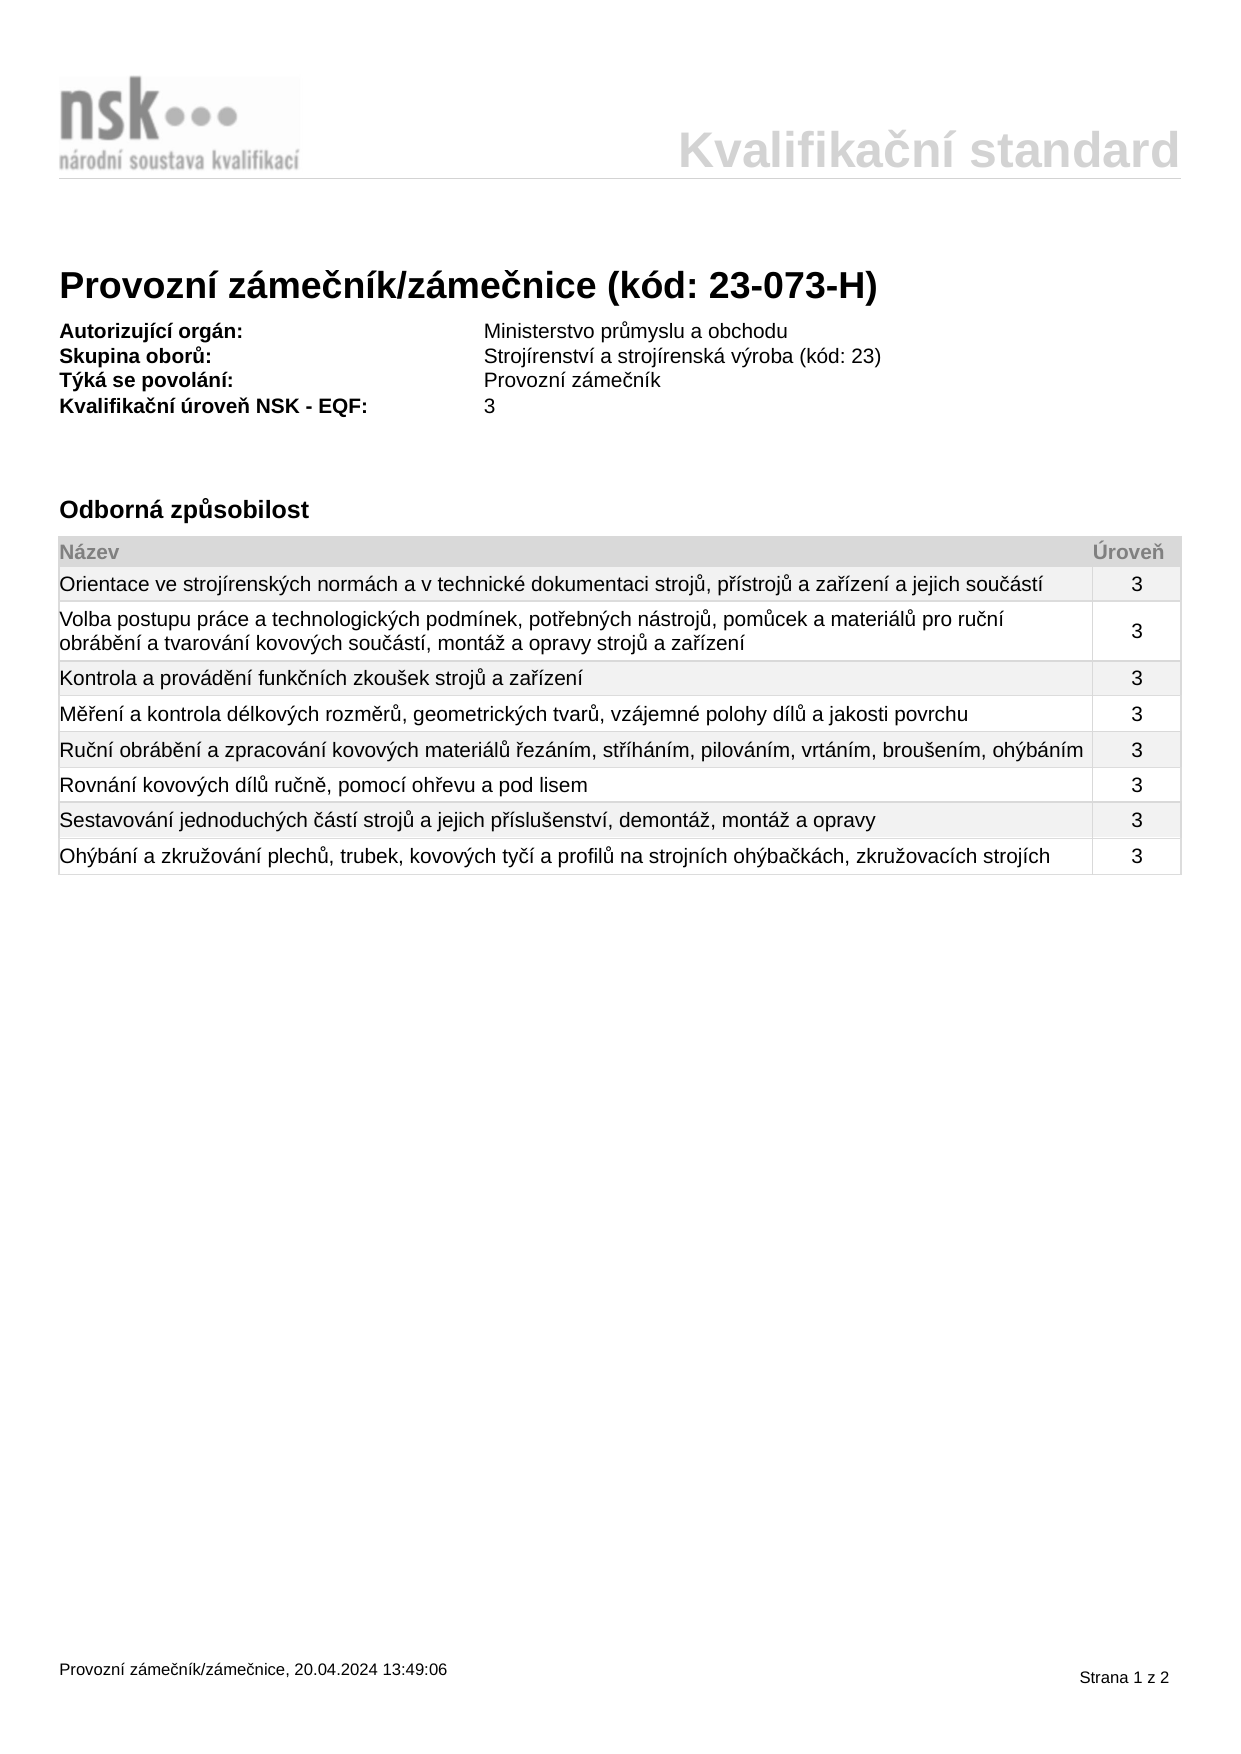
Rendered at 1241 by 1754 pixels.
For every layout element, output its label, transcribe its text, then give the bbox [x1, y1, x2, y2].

table_cell [59, 524, 483, 536]
table_cell Orientace ve strojírenských normách a v technické dokumentaci strojů, přístrojů a zařízení a jejich součástí [60, 567, 1092, 600]
table_cell [1169, 1660, 1181, 1696]
table_header [621, 59, 626, 172]
table_cell [484, 418, 620, 489]
table_cell 3 [1093, 662, 1180, 695]
table_cell 3 [1093, 732, 1180, 767]
table_cell Úroveň [1093, 537, 1180, 566]
table_cell Název [60, 537, 1092, 566]
table_cell [626, 1174, 862, 1416]
table_cell [1093, 524, 1169, 536]
table_cell [59, 875, 483, 1173]
table_cell 3 [1093, 567, 1180, 600]
table_cell 3 [1093, 803, 1180, 837]
table_cell [626, 875, 862, 1173]
table_cell Strojírenství a strojírenská výroba (kód: 23) [484, 344, 1181, 368]
table_cell [1169, 1416, 1181, 1659]
table_cell Měření a kontrola délkových rozměrů, geometrických tvarů, vzájemné polohy dílů a jakosti povrchu [60, 696, 1092, 731]
table_cell [59, 196, 483, 224]
table_cell Provozní zámečník/zámečnice (kód: 23-073-H) [59, 224, 1181, 307]
table_cell [59, 307, 483, 319]
table_cell [59, 418, 483, 489]
table_cell 3 [1093, 768, 1180, 801]
table_header Kvalifikační standard [626, 59, 1181, 178]
table_cell Týká se povolání: [59, 368, 483, 392]
table_cell [862, 196, 1093, 224]
table_cell [59, 1174, 483, 1416]
table_cell [1093, 1174, 1169, 1416]
table_cell Skupina oborů: [59, 344, 483, 368]
table_cell [862, 1416, 1093, 1659]
table_cell [1169, 1174, 1181, 1416]
table_cell Ministerstvo průmyslu a obchodu [484, 319, 1181, 344]
table_cell [862, 524, 1093, 536]
table_cell [484, 172, 620, 178]
table_cell Ruční obrábění a zpracování kovových materiálů řezáním, stříháním, pilováním, vrtáním, broušením, ohýbáním [60, 732, 1092, 767]
table_cell 3 [1093, 839, 1180, 873]
table_cell [862, 875, 1093, 1173]
table_cell Autorizující orgán: [59, 319, 483, 343]
table_cell [620, 1174, 626, 1416]
table_cell Kvalifikační úroveň NSK - EQF: [59, 394, 483, 417]
table_cell [862, 307, 1093, 319]
table_cell [626, 196, 862, 224]
table_cell [620, 524, 626, 536]
table_cell Odborná způsobilost [59, 489, 1181, 524]
table_cell [626, 1416, 862, 1659]
table_cell [626, 524, 862, 536]
table_cell Rovnání kovových dílů ručně, pomocí ohřevu a pod lisem [60, 768, 1092, 801]
table_cell [484, 307, 620, 319]
table_cell [484, 1174, 620, 1416]
table_cell Ohýbání a zkružování plechů, trubek, kovových tyčí a profilů na strojních ohýbačkách, zkružovacích strojích [60, 839, 1092, 873]
table_cell [484, 875, 620, 1173]
table_cell [620, 875, 626, 1173]
table_cell [484, 524, 620, 536]
table_cell [484, 196, 620, 224]
table_cell 3 [1093, 696, 1180, 731]
table_cell Volba postupu práce a technologických podmínek, potřebných nástrojů, pomůcek a materiálů pro ruční obrábění a tvarování kovových součástí, montáž a opravy strojů a zařízení [60, 602, 1092, 660]
table_cell [1093, 875, 1169, 1173]
table_cell [620, 196, 626, 224]
table_cell [1093, 307, 1169, 319]
table_cell [59, 179, 1181, 196]
table_cell Strana 1 z 2 [862, 1660, 1169, 1696]
table_cell [626, 418, 862, 489]
table_cell Provozní zámečník/zámečnice, 20.04.2024 13:49:06 [59, 1660, 862, 1696]
table_cell [1169, 524, 1181, 536]
table_cell Provozní zámečník [484, 368, 1181, 393]
table_cell [862, 418, 1093, 489]
table_cell [1169, 307, 1181, 319]
table_cell [620, 307, 626, 319]
table_cell Sestavování jednoduchých částí strojů a jejich příslušenství, demontáž, montáž a opravy [60, 803, 1092, 837]
table_cell [626, 307, 862, 319]
table_cell [1093, 1416, 1169, 1659]
table_cell [1093, 196, 1169, 224]
table_cell [59, 1416, 483, 1659]
table_cell [59, 172, 483, 178]
table_cell 3 [1093, 602, 1180, 660]
table_cell [1169, 196, 1181, 224]
table_cell [1169, 418, 1181, 489]
table_cell 3 [484, 394, 1181, 417]
table_cell [1169, 875, 1181, 1173]
table_cell [484, 1416, 620, 1659]
table_cell [620, 418, 626, 489]
table_cell [1093, 418, 1169, 489]
picture [58, 59, 621, 172]
table_cell Kontrola a provádění funkčních zkoušek strojů a zařízení [60, 662, 1092, 695]
table_cell [862, 1174, 1093, 1416]
table_cell [620, 1416, 626, 1659]
